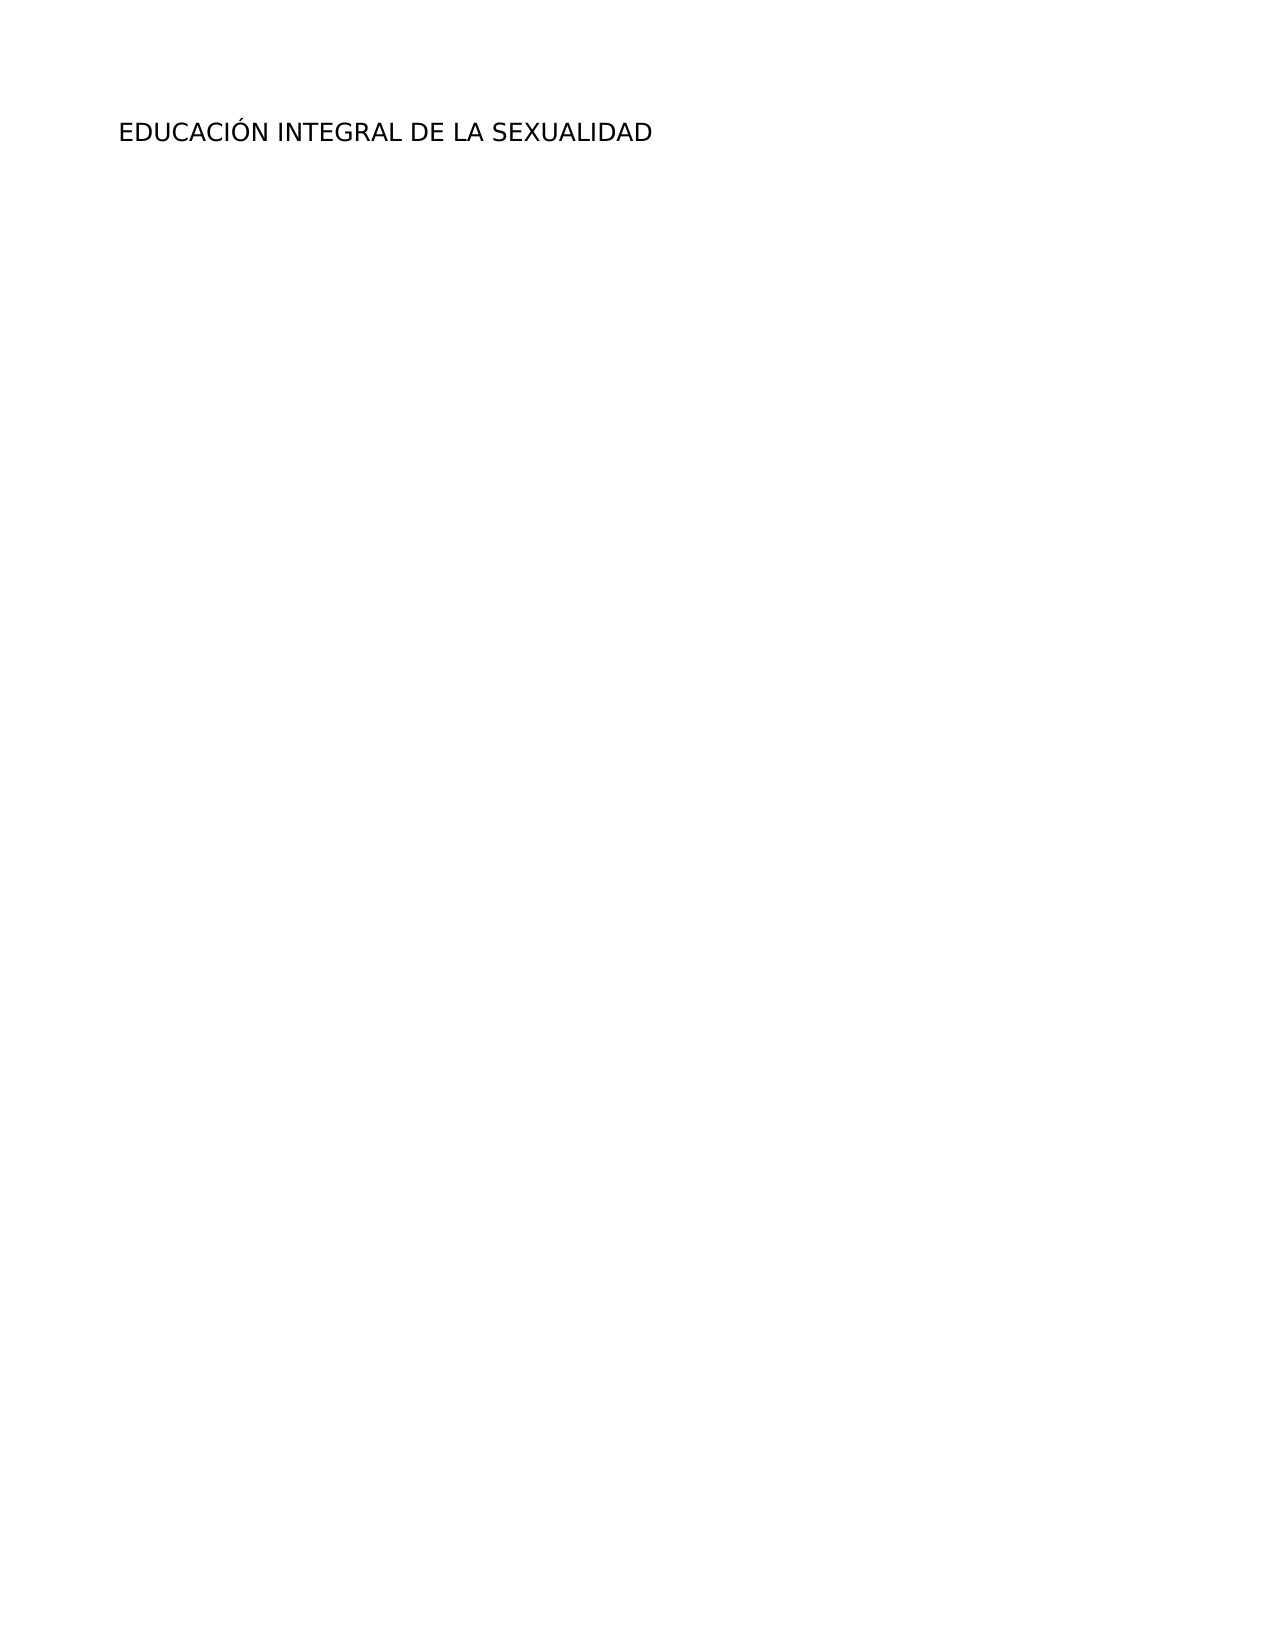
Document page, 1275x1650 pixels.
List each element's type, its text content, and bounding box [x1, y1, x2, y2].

text EDUCACIÓN INTEGRAL DE LA SEXUALIDAD [118, 118, 1157, 147]
